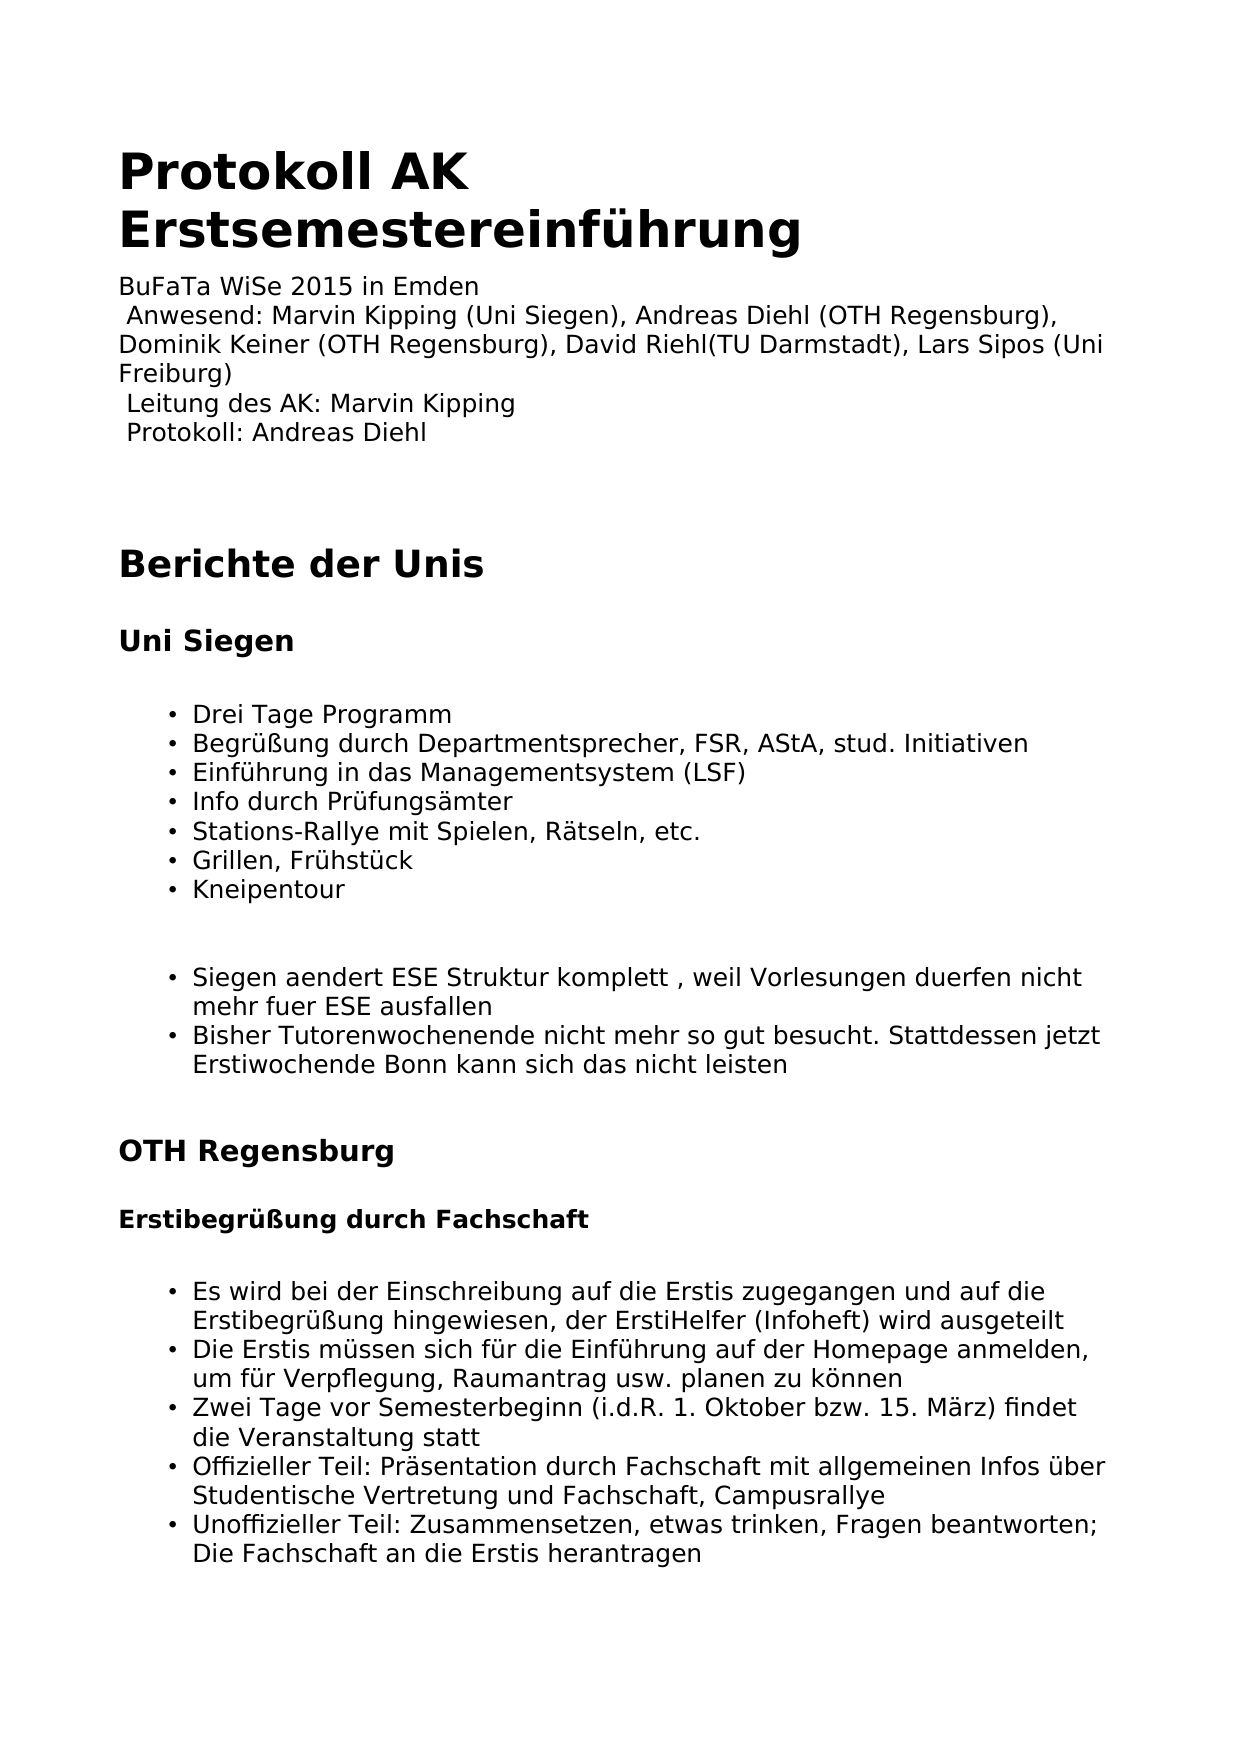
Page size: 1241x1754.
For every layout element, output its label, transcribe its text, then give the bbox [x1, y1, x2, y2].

list Drei Tage Programm [177, 700, 1122, 729]
subtitle OTH Regensburg [118, 1134, 1122, 1168]
list Es wird bei der Einschreibung auf die Erstis zugegangen und auf die Erstibegrüßung hingewiesen, der ErstiHelfer (Infoheft) wird ausgeteilt [177, 1277, 1122, 1335]
list Kneipentour [177, 875, 1122, 904]
list Bisher Tutorenwochenende nicht mehr so gut besucht. Stattdessen jetzt Erstiwochende Bonn kann sich das nicht leisten [177, 1021, 1122, 1080]
list Einführung in das Managementsystem (LSF) [177, 758, 1122, 787]
text BuFaTa WiSe 2015 in Emden Anwesend: Marvin Kipping (Uni Siegen), Andreas Diehl (OTH Regensburg), Dominik Keiner (OTH Regensburg), David Riehl(TU Darmstadt), Lars Sipos (Uni Freiburg) Leitung des AK: Marvin Kipping Protokoll: Andreas Diehl [118, 272, 1122, 505]
subtitle Erstibegrüßung durch Fachschaft [118, 1206, 1122, 1235]
list Begrüßung durch Departmentsprecher, FSR, AStA, stud. Initiativen [177, 729, 1122, 758]
subtitle Uni Siegen [118, 624, 1122, 658]
subtitle Berichte der Unis [118, 543, 1122, 587]
list Grillen, Frühstück [177, 846, 1122, 875]
subtitle Protokoll AK Erstsemestereinführung [118, 143, 1122, 259]
list Info durch Prüfungsämter [177, 787, 1122, 817]
list Siegen aendert ESE Struktur komplett , weil Vorlesungen duerfen nicht mehr fuer ESE ausfallen [177, 963, 1122, 1021]
list Offizieller Teil: Präsentation durch Fachschaft mit allgemeinen Infos über Studentische Vertretung und Fachschaft, Campusrallye [177, 1452, 1122, 1510]
list Stations-Rallye mit Spielen, Rätseln, etc. [177, 817, 1122, 846]
list Unoffizieller Teil: Zusammensetzen, etwas trinken, Fragen beantworten; Die Fachschaft an die Erstis herantragen [177, 1510, 1122, 1568]
list Zwei Tage vor Semesterbeginn (i.d.R. 1. Oktober bzw. 15. März) findet die Veranstaltung statt [177, 1393, 1122, 1452]
list Die Erstis müssen sich für die Einführung auf der Homepage anmelden, um für Verpflegung, Raumantrag usw. planen zu können [177, 1335, 1122, 1393]
